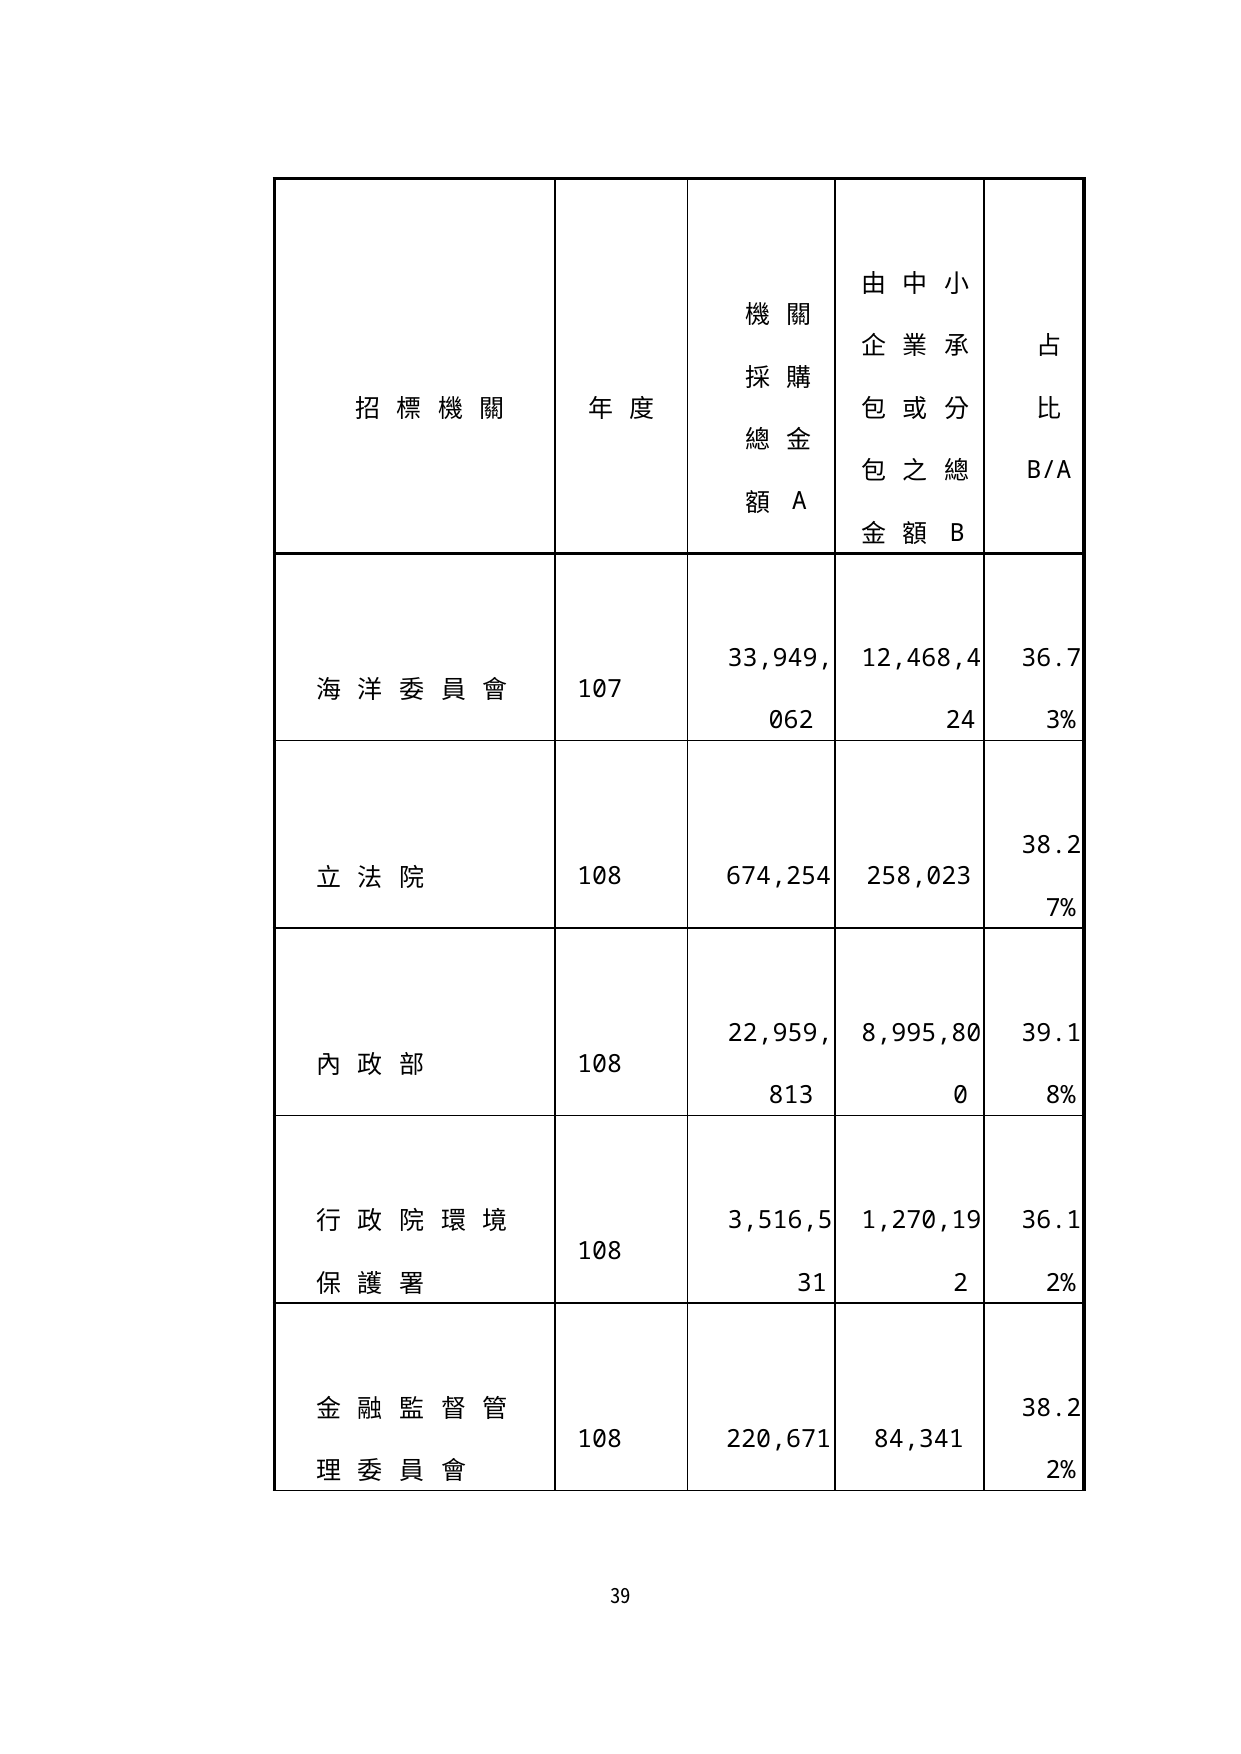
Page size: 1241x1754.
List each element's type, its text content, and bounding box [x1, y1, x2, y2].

table_cell 3,516,531 [688, 1116, 834, 1302]
table_cell 38.27% [985, 741, 1082, 927]
table_cell 22,959,813 [688, 929, 834, 1115]
table_cell 108 [556, 1116, 687, 1302]
table_cell 36.73% [985, 555, 1082, 740]
table_cell 108 [556, 741, 687, 927]
table_cell 立法院 [276, 741, 554, 927]
table_header 占比B/A [985, 180, 1082, 552]
table_cell 674,254 [688, 741, 834, 927]
table_cell 36.12% [985, 1116, 1082, 1302]
table_cell 38.22% [985, 1304, 1082, 1490]
table_cell 海洋委員會 [276, 555, 554, 740]
table_cell 39.18% [985, 929, 1082, 1115]
table_cell 金融監督管理委員會 [276, 1304, 554, 1490]
table_cell 1,270,192 [836, 1116, 983, 1302]
table_cell 108 [556, 1304, 687, 1490]
table_cell 8,995,800 [836, 929, 983, 1115]
table_cell 84,341 [836, 1304, 983, 1490]
table_cell 行政院環境保護署 [276, 1116, 554, 1302]
table_header 機關採購總金額A [688, 180, 834, 552]
table_header 招標機關 [276, 180, 554, 552]
table_cell 258,023 [836, 741, 983, 927]
table_cell 12,468,424 [836, 555, 983, 740]
table_header 年度 [556, 180, 687, 552]
table_cell 220,671 [688, 1304, 834, 1490]
table_cell 內政部 [276, 929, 554, 1115]
table_cell 107 [556, 555, 687, 740]
table_cell 108 [556, 929, 687, 1115]
table_cell 33,949,062 [688, 555, 834, 740]
table_header 由中小企業承包或分包之總金額B [836, 180, 983, 552]
